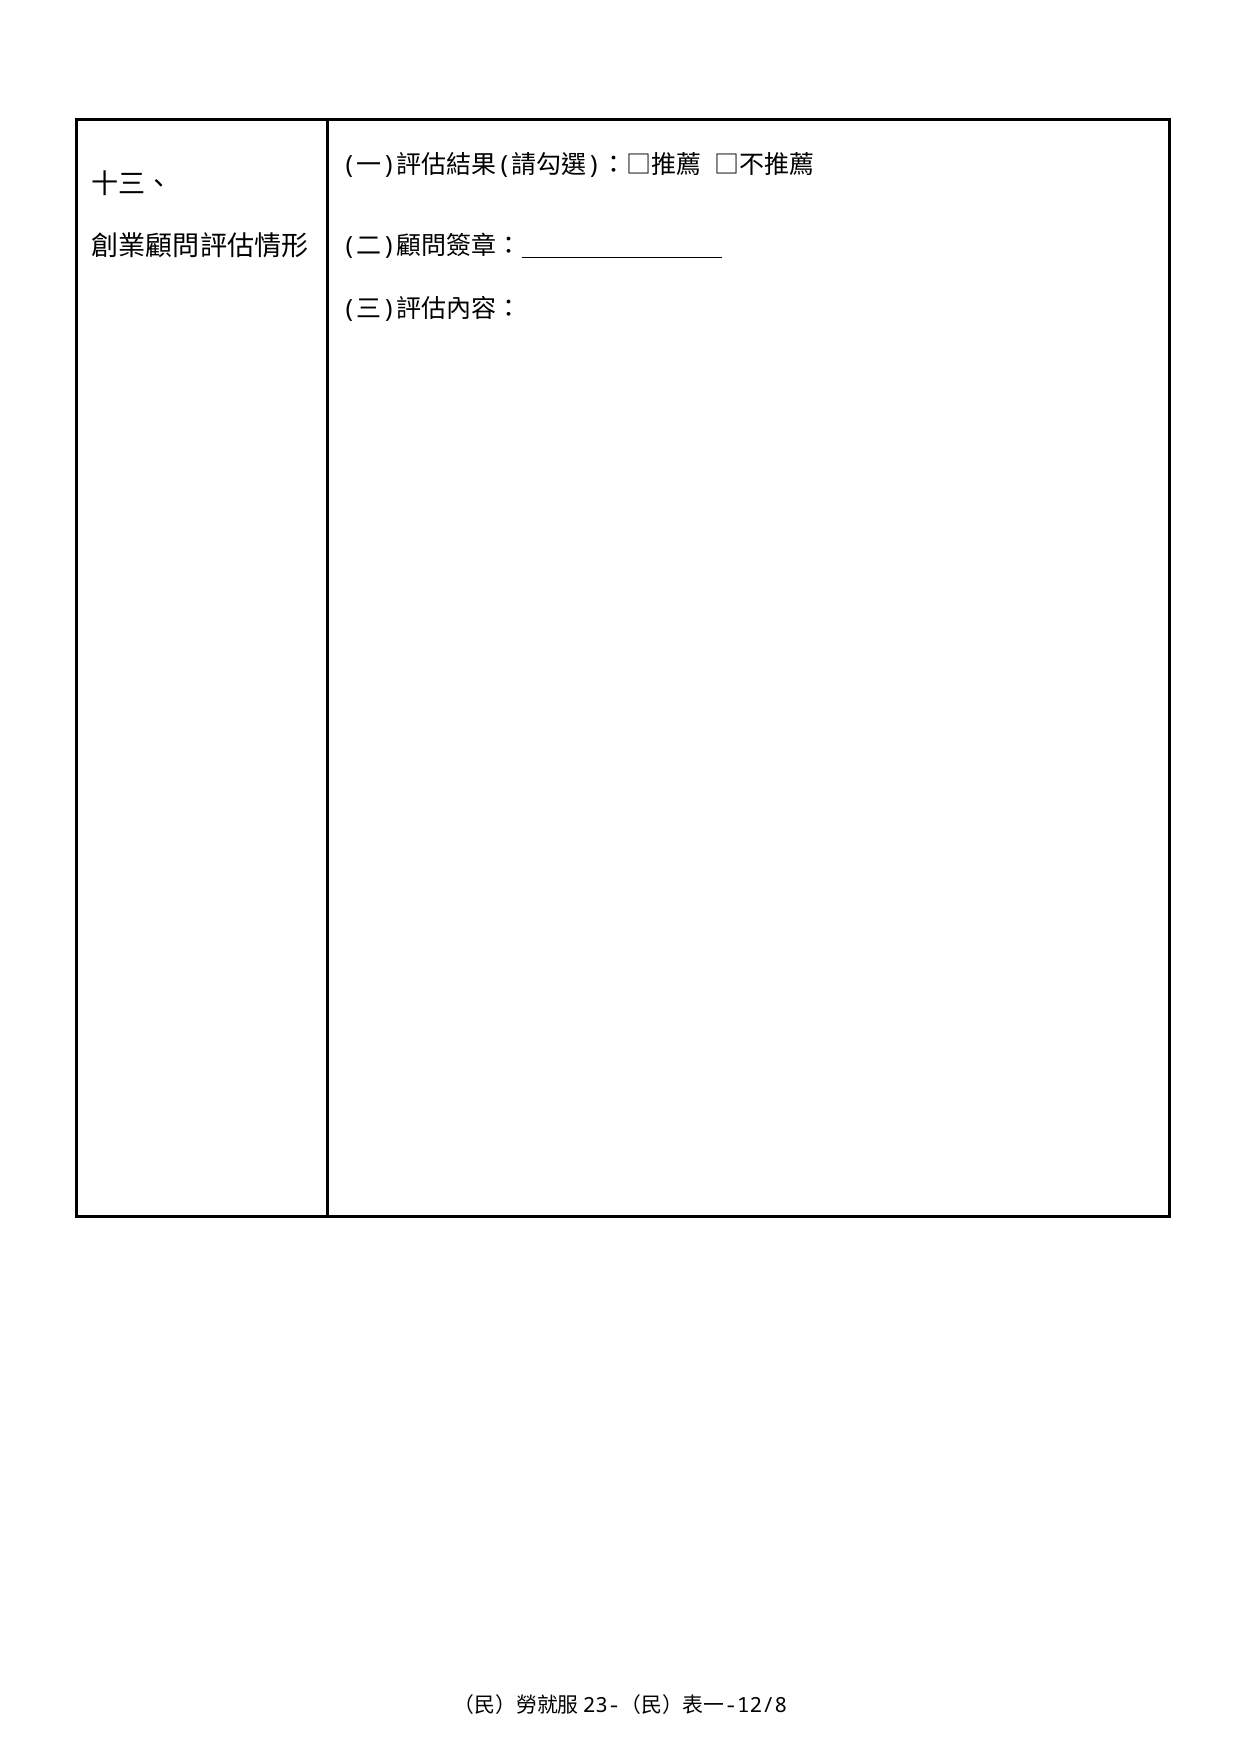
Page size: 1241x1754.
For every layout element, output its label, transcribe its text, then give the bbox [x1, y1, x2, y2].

table_header (一)評估結果(請勾選)：□推薦 □不推薦 (二)顧問簽章： (三)評估內容： [329, 121, 1168, 1214]
table_header 十三、 創業顧問評估情形 [78, 121, 326, 1214]
